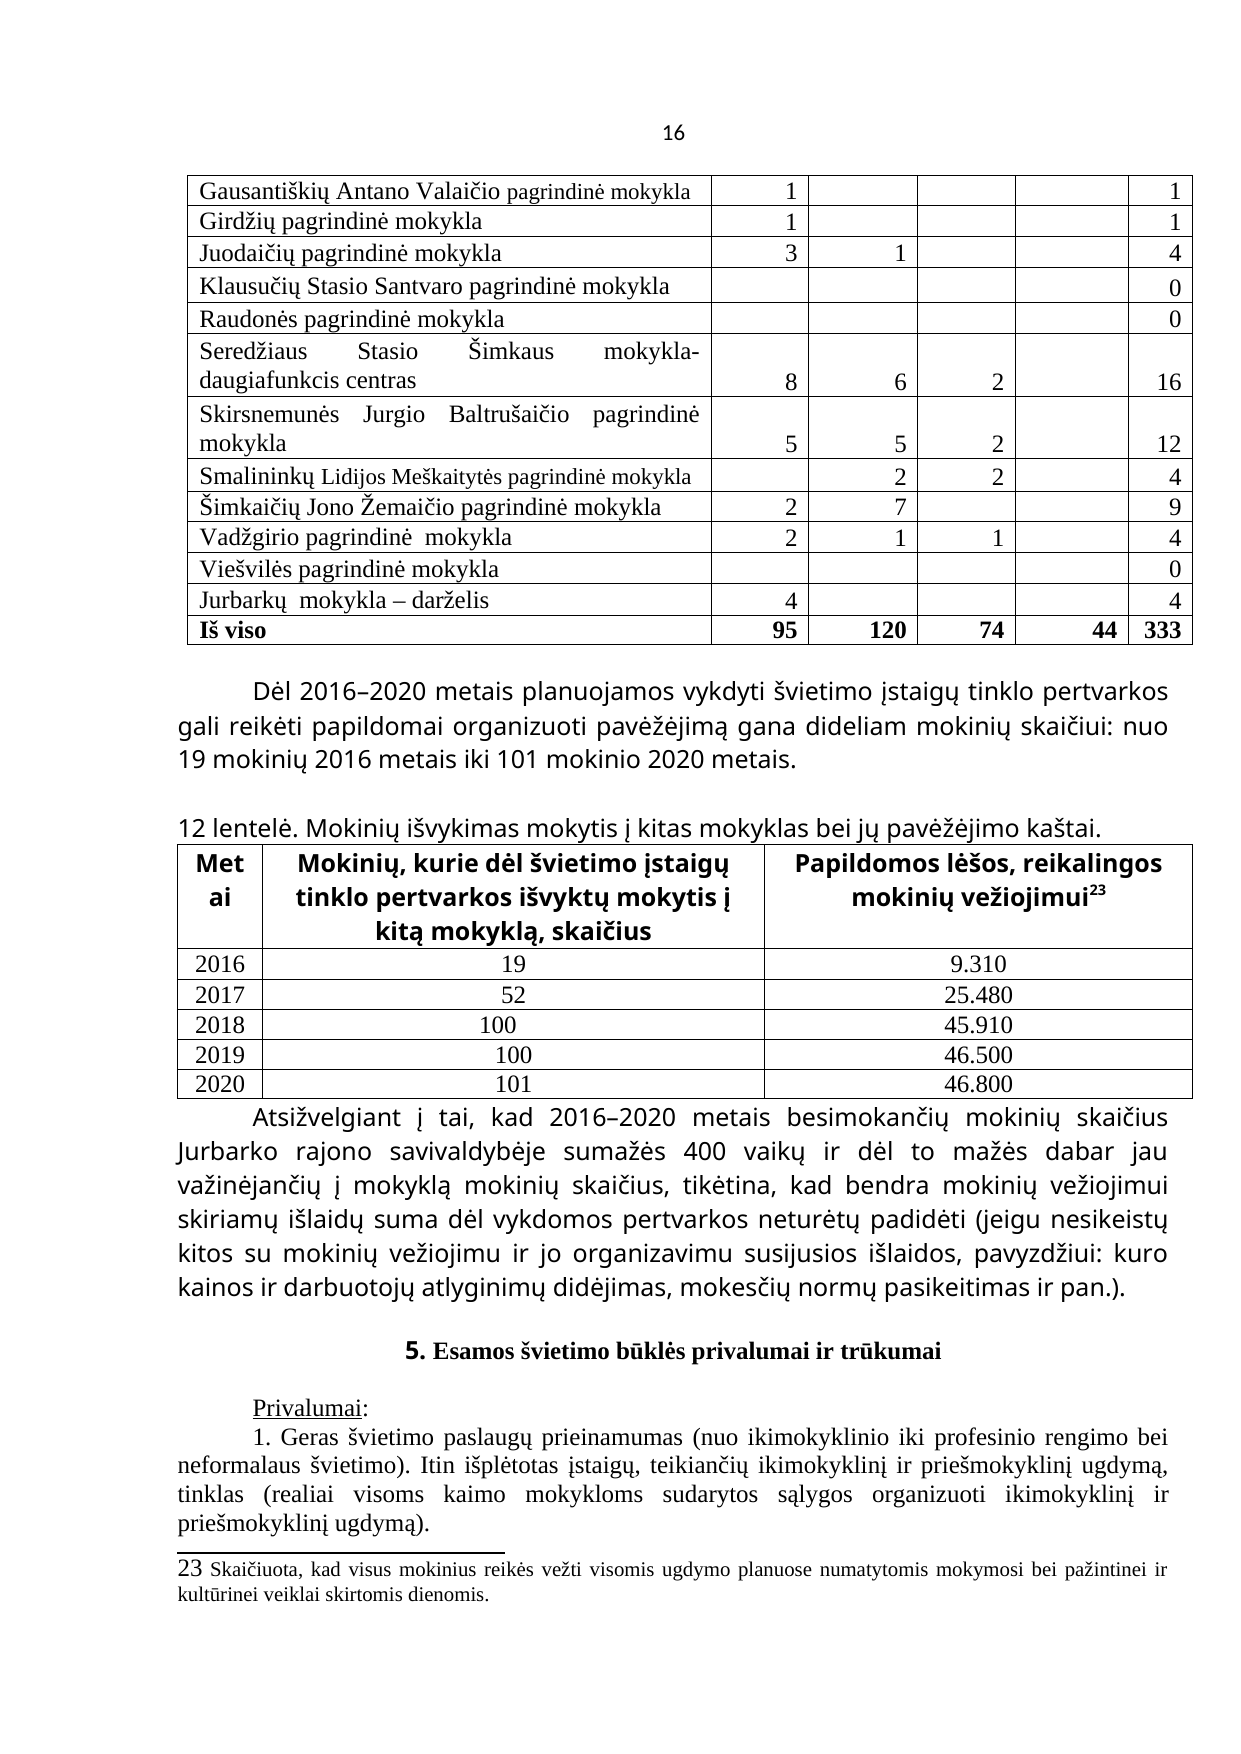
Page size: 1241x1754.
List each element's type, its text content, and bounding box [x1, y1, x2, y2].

table_cell 46.800 [765, 1070, 1192, 1098]
table_cell [1016, 397, 1128, 458]
table_cell 333 [1129, 616, 1192, 644]
table_cell 4 [712, 584, 808, 614]
table_cell 4 [1129, 237, 1192, 267]
table_cell [1016, 492, 1128, 521]
table_cell 12 [1129, 397, 1192, 458]
table_cell [918, 268, 1015, 302]
table_cell 74 [918, 616, 1015, 644]
table_cell Skirsnemunės Jurgio Baltrušaičio pagrindinė mokykla [188, 397, 711, 458]
table_cell 2018 [178, 1010, 262, 1039]
table_cell [918, 584, 1015, 614]
table_cell [809, 176, 917, 205]
table_cell 19 [263, 949, 764, 979]
table_cell 9.310 [765, 949, 1192, 979]
table_cell Gausantiškių Antano Valaičio pagrindinė mokykla [188, 176, 711, 205]
table_cell [1016, 237, 1128, 267]
table_cell 120 [809, 616, 917, 644]
table_cell 7 [809, 492, 917, 521]
text Dėl 2016–2020 metais planuojamos vykdyti švietimo įstaigų tinklo pertvarkos gali reikėti papildomai organizuoti pavėžėjimą gana dideliam mokinių skaičiui: nuo 19 mokinių 2016 metais iki 101 mokinio 2020 metais. [177, 674, 1169, 776]
table_cell [809, 206, 917, 236]
table_cell 0 [1129, 553, 1192, 583]
table_cell [712, 553, 808, 583]
text Privalumai: [177, 1393, 1169, 1422]
table_cell Juodaičių pagrindinė mokykla [188, 237, 711, 267]
table_cell [1016, 268, 1128, 302]
table_cell 2016 [178, 949, 262, 979]
table_cell 101 [263, 1070, 764, 1098]
table_cell [918, 303, 1015, 333]
table_cell 0 [1129, 303, 1192, 333]
table_header Metai [178, 845, 262, 948]
table_cell Girdžių pagrindinė mokykla [188, 206, 711, 236]
table_cell 100 [263, 1040, 764, 1068]
table_header Mokinių, kurie dėl švietimo įstaigų tinklo pertvarkos išvyktų mokytis į kitą mokyklą, skaičius [263, 845, 764, 948]
table_cell 2 [712, 492, 808, 521]
table_cell 8 [712, 334, 808, 396]
table_cell 1 [1129, 176, 1192, 205]
table_cell 5 [809, 397, 917, 458]
table_cell 2019 [178, 1040, 262, 1068]
table_cell 3 [712, 237, 808, 267]
table_cell [918, 206, 1015, 236]
table_cell [1016, 206, 1128, 236]
table_cell [809, 584, 917, 614]
text 5. Esamos švietimo būklės privalumai ir trūkumai [177, 1332, 1169, 1367]
table_cell [1016, 584, 1128, 614]
table_cell Viešvilės pagrindinė mokykla [188, 553, 711, 583]
table_cell [918, 492, 1015, 521]
table_cell 100 [263, 1010, 764, 1039]
table_cell 2 [712, 522, 808, 552]
table_cell 2 [918, 334, 1015, 396]
table_cell 2017 [178, 980, 262, 1009]
table_cell 4 [1129, 459, 1192, 491]
table_cell Raudonės pagrindinė mokykla [188, 303, 711, 333]
table_cell [1016, 553, 1128, 583]
table_cell 5 [712, 397, 808, 458]
table_cell [1016, 334, 1128, 396]
table_cell [712, 459, 808, 491]
table_cell 2 [918, 397, 1015, 458]
table_cell [809, 303, 917, 333]
table_cell 1 [712, 176, 808, 205]
table_header Papildomos lėšos, reikalingos mokinių vežiojimui [765, 845, 1192, 948]
table_cell 95 [712, 616, 808, 644]
table_cell [1016, 303, 1128, 333]
table_cell [809, 553, 917, 583]
table_cell 25.480 [765, 980, 1192, 1009]
table_cell 16 [1129, 334, 1192, 396]
table_cell Vadžgirio pagrindinė mokykla [188, 522, 711, 552]
table_cell 2020 [178, 1070, 262, 1098]
table_cell [918, 176, 1015, 205]
table_cell 44 [1016, 616, 1128, 644]
table_cell Smalininkų Lidijos Meškaitytės pagrindinė mokykla [188, 459, 711, 491]
table_cell [918, 553, 1015, 583]
table_cell 1 [712, 206, 808, 236]
table_cell 45.910 [765, 1010, 1192, 1039]
table_cell [809, 268, 917, 302]
table_cell Jurbarkų mokykla – darželis [188, 584, 711, 614]
table_cell 0 [1129, 268, 1192, 302]
table_cell [918, 237, 1015, 267]
table_cell [712, 268, 808, 302]
table_cell 1 [809, 237, 917, 267]
table_cell Klausučių Stasio Santvaro pagrindinė mokykla [188, 268, 711, 302]
table_cell [1016, 176, 1128, 205]
text Atsižvelgiant į tai, kad 2016–2020 metais besimokančių mokinių skaičius Jurbarko rajono savivaldybėje sumažės 400 vaikų ir dėl to mažės dabar jau važinėjančių į mokyklą mokinių skaičius, tikėtina, kad bendra mokinių vežiojimui skiriamų išlaidų suma dėl vykdomos pertvarkos neturėtų padidėti (jeigu nesikeistų kitos su mokinių vežiojimu ir jo organizavimu susijusios išlaidos, pavyzdžiui: kuro kainos ir darbuotojų atlyginimų didėjimas, mokesčių normų pasikeitimas ir pan.). [177, 1099, 1169, 1304]
table_cell 1 [809, 522, 917, 552]
table_cell 2 [809, 459, 917, 491]
table_cell [712, 303, 808, 333]
table_cell 52 [263, 980, 764, 1009]
table_cell 9 [1129, 492, 1192, 521]
table_cell [1016, 522, 1128, 552]
table_cell 1 [1129, 206, 1192, 236]
table_cell [1016, 459, 1128, 491]
text 12 lentelė. Mokinių išvykimas mokytis į kitas mokyklas bei jų pavėžėjimo kaštai. [177, 810, 1169, 844]
table_cell 6 [809, 334, 917, 396]
table_cell 4 [1129, 522, 1192, 552]
table_cell 4 [1129, 584, 1192, 614]
table_cell 1 [918, 522, 1015, 552]
table_cell 2 [918, 459, 1015, 491]
table_cell Iš viso [188, 616, 711, 644]
table_cell 46.500 [765, 1040, 1192, 1068]
text 1. Geras švietimo paslaugų prieinamumas (nuo ikimokyklinio iki profesinio rengimo bei neformalaus švietimo). Itin išplėtotas įstaigų, teikiančių ikimokyklinį ir priešmokyklinį ugdymą, tinklas (realiai visoms kaimo mokykloms sudarytos sąlygos organizuoti ikimokyklinį ir priešmokyklinį ugdymą). [177, 1422, 1169, 1537]
table_cell Seredžiaus Stasio Šimkaus mokykla-daugiafunkcis centras [188, 334, 711, 396]
table_cell Šimkaičių Jono Žemaičio pagrindinė mokykla [188, 492, 711, 521]
